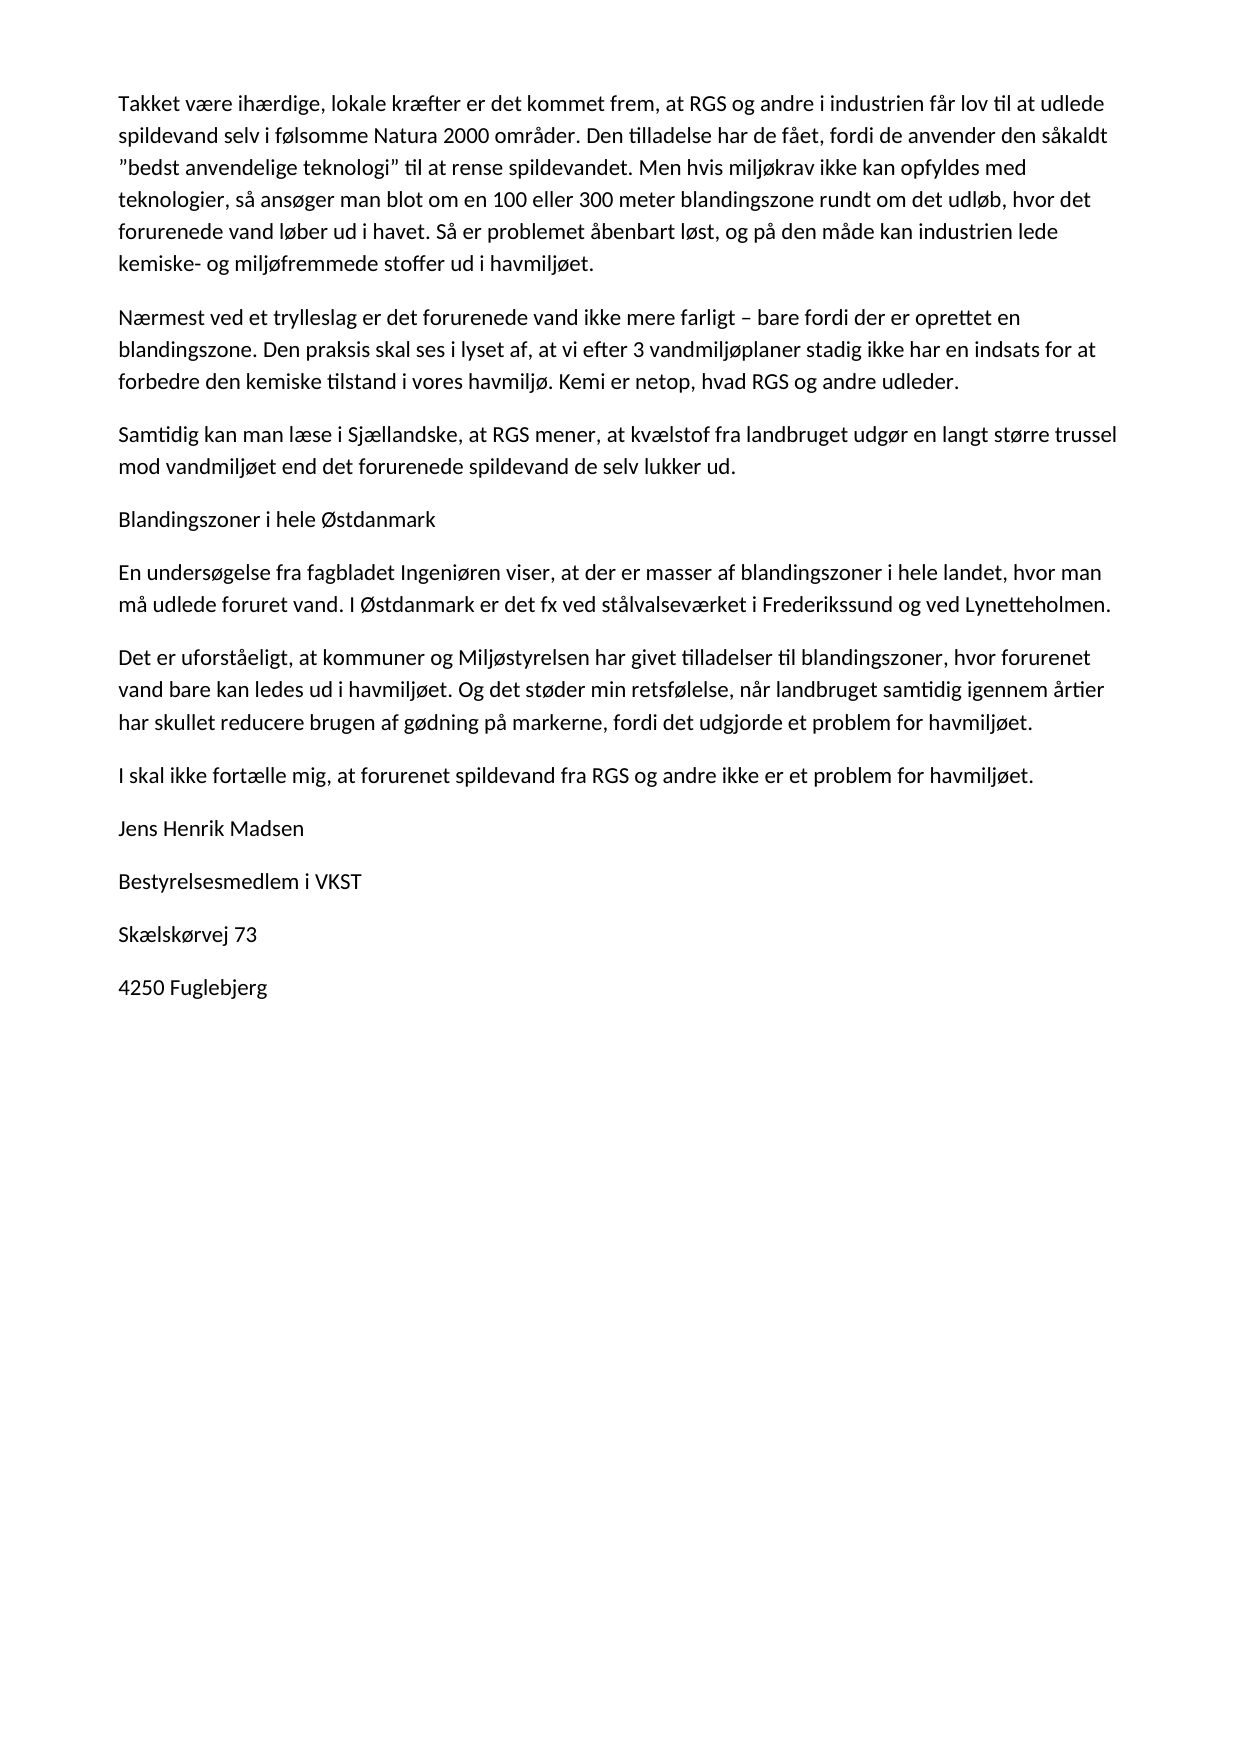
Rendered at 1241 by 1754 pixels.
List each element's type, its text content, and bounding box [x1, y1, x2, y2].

text Blandingszoner i hele Østdanmark [118, 505, 1122, 533]
text I skal ikke fortælle mig, at forurenet spildevand fra RGS og andre ikke er et problem for havmiljøet. [118, 761, 1122, 789]
text Bestyrelsesmedlem i VKST [118, 867, 1122, 895]
text 4250 Fuglebjerg [118, 973, 1122, 1001]
text Nærmest ved et trylleslag er det forurenede vand ikke mere farligt – bare fordi der er oprettet en blandingszone. Den praksis skal ses i lyset af, at vi efter 3 vandmiljøplaner stadig ikke har en indsats for at forbedre den kemiske tilstand i vores havmiljø. Kemi er netop, hvad RGS og andre udleder. [118, 303, 1122, 395]
text En undersøgelse fra fagbladet Ingeniøren viser, at der er masser af blandingszoner i hele landet, hvor man må udlede foruret vand. I Østdanmark er det fx ved stålvalseværket i Frederikssund og ved Lynetteholmen. [118, 558, 1122, 618]
text Takket være ihærdige, lokale kræfter er det kommet frem, at RGS og andre i industrien får lov til at udlede spildevand selv i følsomme Natura 2000 områder. Den tilladelse har de fået, fordi de anvender den såkaldt ”bedst anvendelige teknologi” til at rense spildevandet. Men hvis miljøkrav ikke kan opfyldes med teknologier, så ansøger man blot om en 100 eller 300 meter blandingszone rundt om det udløb, hvor det forurenede vand løber ud i havet. Så er problemet åbenbart løst, og på den måde kan industrien lede kemiske- og miljøfremmede stoffer ud i havmiljøet. [118, 89, 1122, 278]
text Det er uforståeligt, at kommuner og Miljøstyrelsen har givet tilladelser til blandingszoner, hvor forurenet vand bare kan ledes ud i havmiljøet. Og det støder min retsfølelse, når landbruget samtidig igennem årtier har skullet reducere brugen af gødning på markerne, fordi det udgjorde et problem for havmiljøet. [118, 643, 1122, 736]
text Jens Henrik Madsen [118, 814, 1122, 842]
text Skælskørvej 73 [118, 920, 1122, 948]
text Samtidig kan man læse i Sjællandske, at RGS mener, at kvælstof fra landbruget udgør en langt større trussel mod vandmiljøet end det forurenede spildevand de selv lukker ud. [118, 420, 1122, 480]
